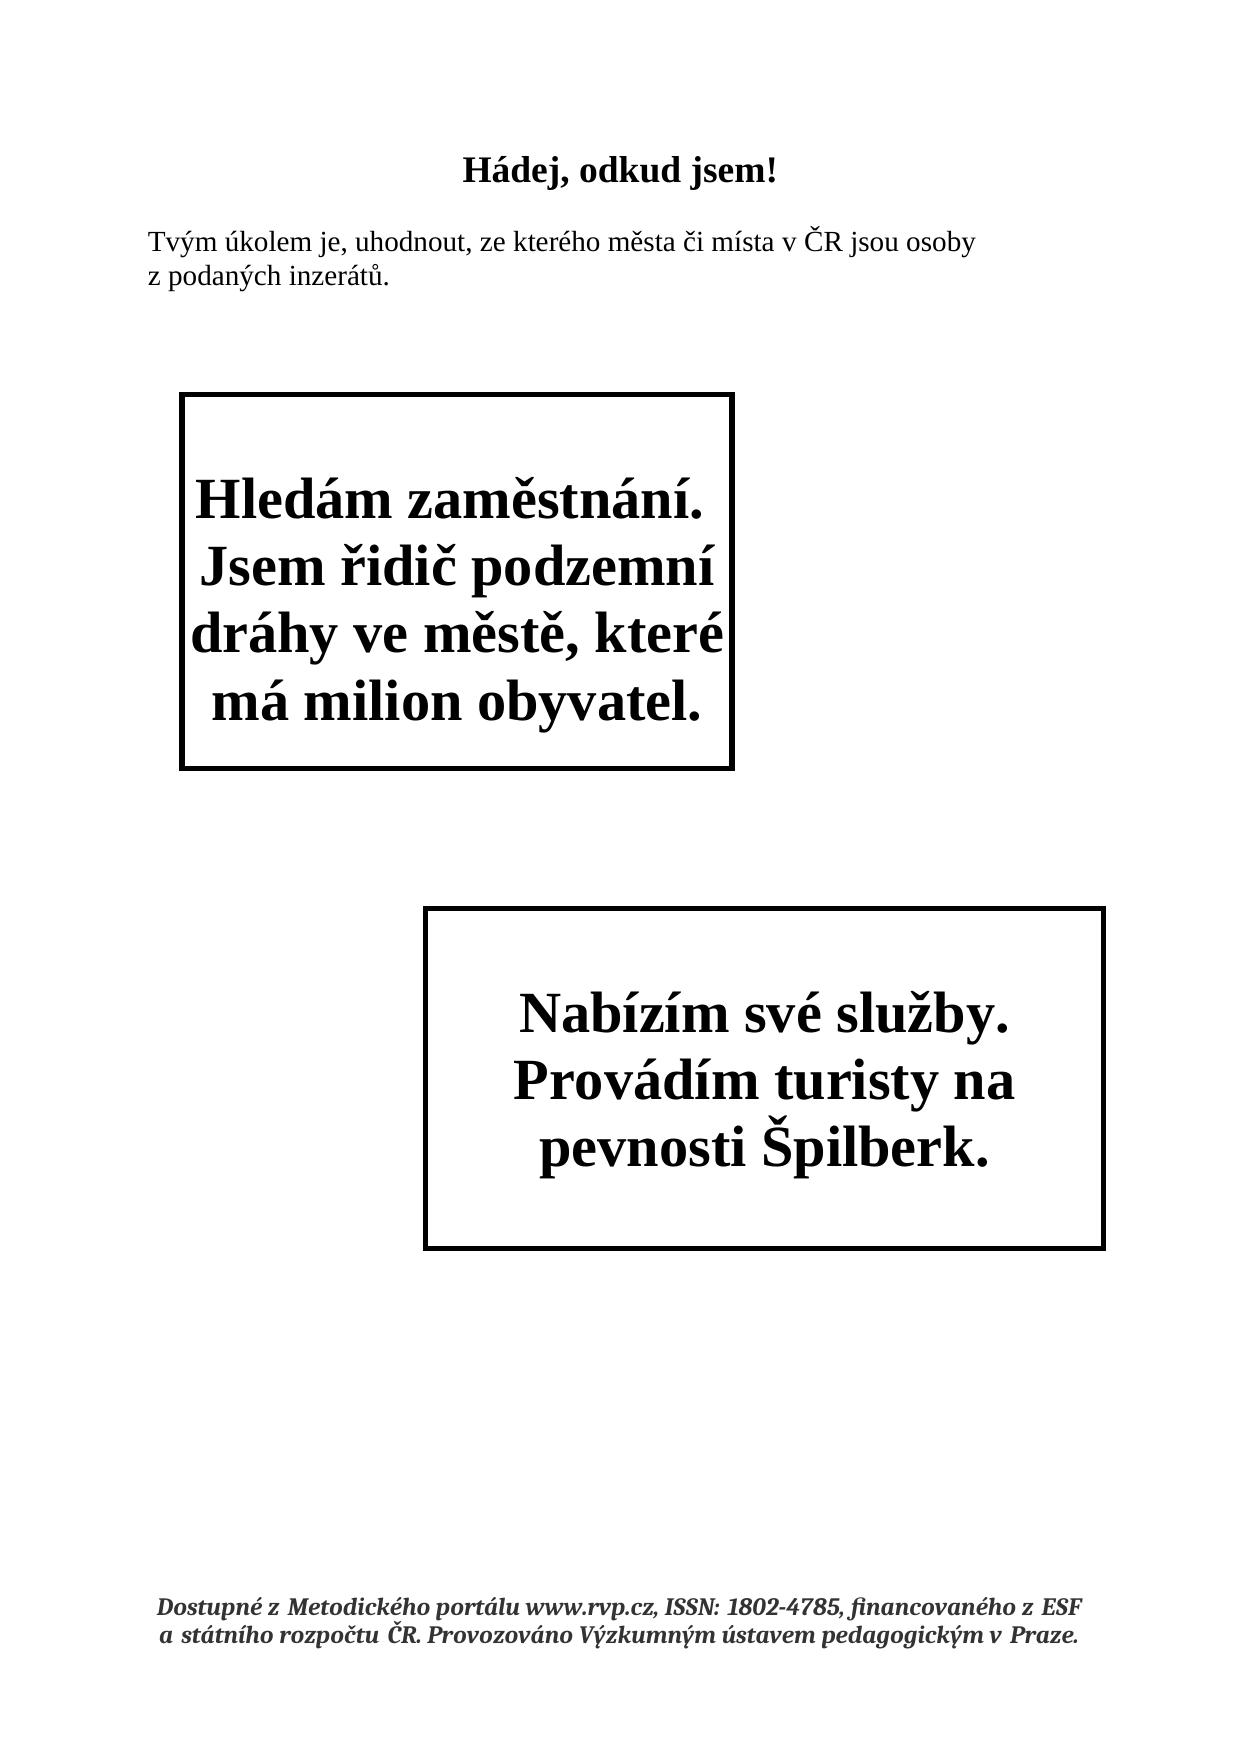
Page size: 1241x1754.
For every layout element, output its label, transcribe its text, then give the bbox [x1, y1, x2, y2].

text Tvým úkolem je, uhodnout, ze kterého města či místa v ČR jsou osoby z podaných inzerátů. [148, 224, 1092, 291]
title Hádej, odkud jsem! [148, 148, 1092, 191]
table_header Hledám zaměstnání. Jsem řidič podzemní dráhy ve městě, které má milion obyvatel. [185, 397, 729, 766]
table_header Nabízím své služby. Provádím turisty na pevnosti Špilberk. [428, 911, 1101, 1246]
